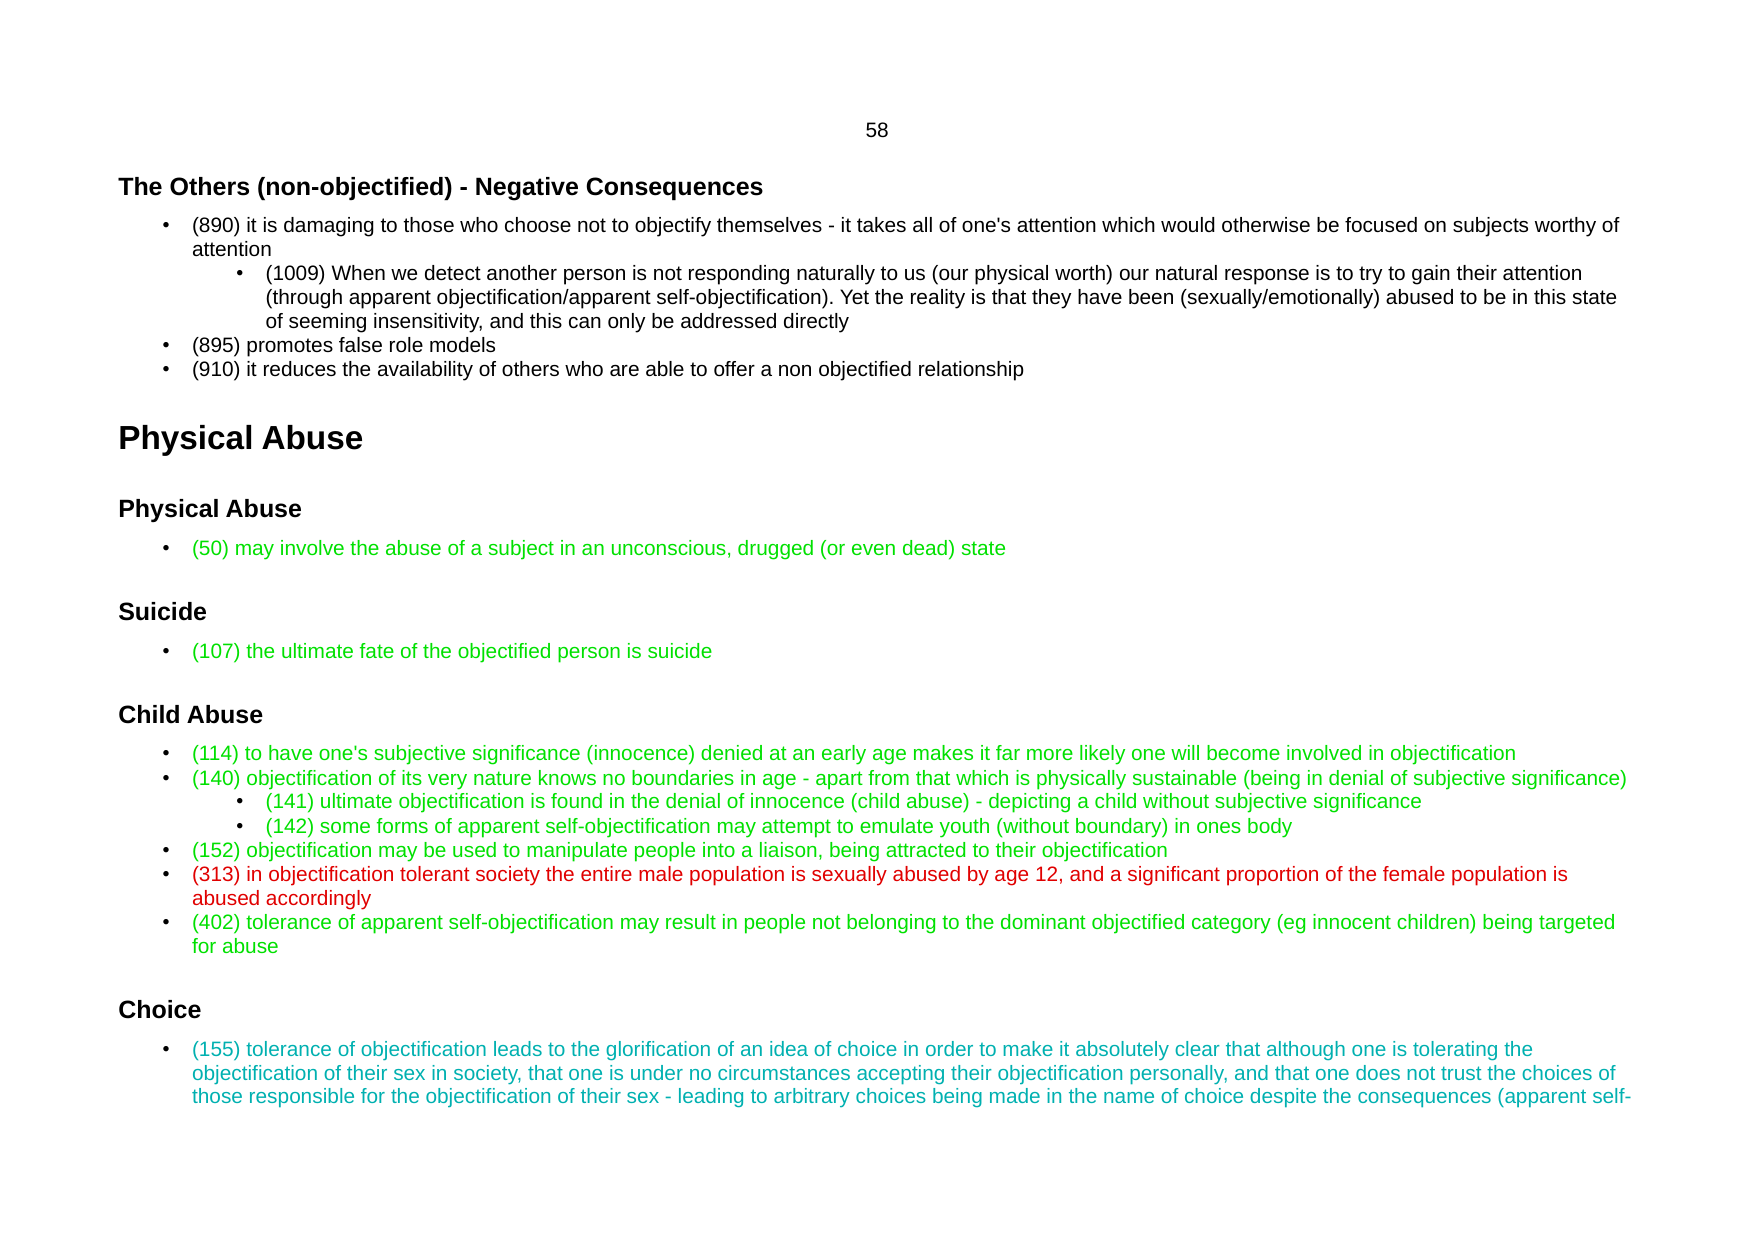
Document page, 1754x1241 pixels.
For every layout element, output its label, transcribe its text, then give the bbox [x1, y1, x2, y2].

subtitle Physical Abuse [118, 494, 1636, 523]
subtitle The Others (non-objectified) - Negative Consequences [118, 172, 1636, 200]
subtitle Suicide [118, 597, 1636, 626]
list (141) ultimate objectification is found in the denial of innocence (child abuse) - depicting a child without subjective significance [236, 789, 1636, 813]
list (1009) When we detect another person is not responding naturally to us (our physical worth) our natural response is to try to gain their attention (through apparent objectification/apparent self-objectification). Yet the reality is that they have been (sexually/emotionally) abused to be in this state of seeming insensitivity, and this can only be addressed directly [236, 261, 1636, 333]
list (50) may involve the abuse of a subject in an unconscious, drugged (or even dead) state [162, 536, 1636, 560]
list (890) it is damaging to those who choose not to objectify themselves - it takes all of one's attention which would otherwise be focused on subjects worthy of attention [162, 213, 1636, 261]
subtitle Choice [118, 995, 1636, 1024]
list (114) to have one's subjective significance (innocence) denied at an early age makes it far more likely one will become involved in objectification [162, 741, 1636, 765]
list (142) some forms of apparent self-objectification may attempt to emulate youth (without boundary) in ones body [236, 813, 1636, 837]
list (910) it reduces the availability of others who are able to offer a non objectified relationship [162, 357, 1636, 381]
subtitle Child Abuse [118, 700, 1636, 729]
list (895) promotes false role models [162, 333, 1636, 357]
list (313) in objectification tolerant society the entire male population is sexually abused by age 12, and a significant proportion of the female population is abused accordingly [162, 862, 1636, 909]
list (152) objectification may be used to manipulate people into a liaison, being attracted to their objectification [162, 837, 1636, 862]
list (402) tolerance of apparent self-objectification may result in people not belonging to the dominant objectified category (eg innocent children) being targeted for abuse [162, 909, 1636, 958]
list (107) the ultimate fate of the objectified person is suicide [162, 638, 1636, 662]
list (140) objectification of its very nature knows no boundaries in age - apart from that which is physically sustainable (being in denial of subjective significance) [162, 765, 1636, 789]
subtitle Physical Abuse [118, 418, 1636, 457]
list (155) tolerance of objectification leads to the glorification of an idea of choice in order to make it absolutely clear that although one is tolerating the objectification of their sex in society, that one is under no circumstances accepting their objectification personally, and that one does not trust the choices of those responsible for the objectification of their sex - leading to arbitrary choices being made in the name of choice despite the consequences (apparent self- [162, 1036, 1636, 1108]
